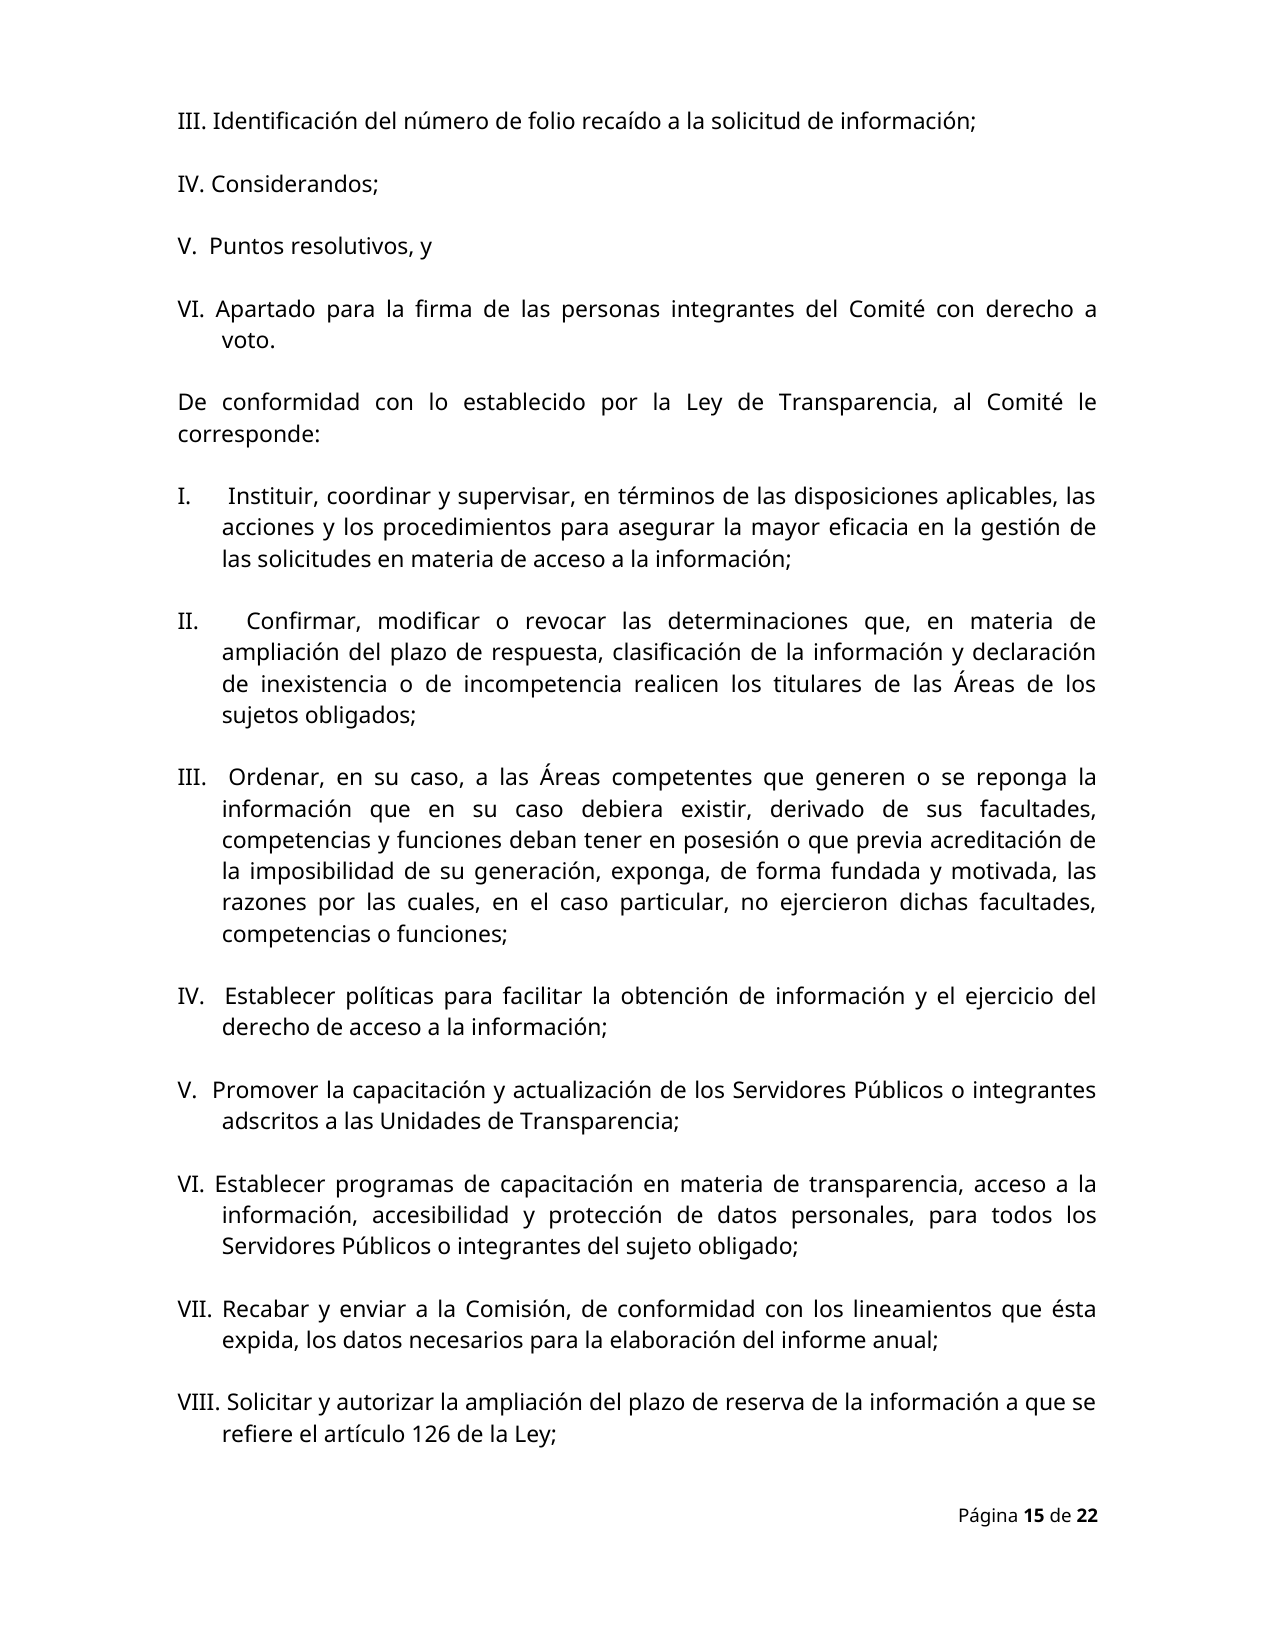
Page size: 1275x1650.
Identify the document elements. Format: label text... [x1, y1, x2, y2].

text III. Ordenar, en su caso, a las Áreas competentes que generen o se reponga la información que en su caso debiera existir, derivado de sus facultades, competencias y funciones deban tener en posesión o que previa acreditación de la imposibilidad de su generación, exponga, de forma fundada y motivada, las razones por las cuales, en el caso particular, no ejercieron dichas facultades, competencias o funciones; [177, 761, 1098, 949]
text II. Confirmar, modificar o revocar las determinaciones que, en materia de ampliación del plazo de respuesta, clasificación de la información y declaración de inexistencia o de incompetencia realicen los titulares de las Áreas de los sujetos obligados; [177, 605, 1098, 730]
text IV. Considerandos; [177, 168, 1098, 199]
text V. Puntos resolutivos, y [177, 230, 1098, 261]
text I. Instituir, coordinar y supervisar, en términos de las disposiciones aplicables, las acciones y los procedimientos para asegurar la mayor eficacia en la gestión de las solicitudes en materia de acceso a la información; [177, 480, 1098, 574]
text V. Promover la capacitación y actualización de los Servidores Públicos o integrantes adscritos a las Unidades de Transparencia; [177, 1074, 1098, 1136]
text VII. Recabar y enviar a la Comisión, de conformidad con los lineamientos que ésta expida, los datos necesarios para la elaboración del informe anual; [177, 1293, 1098, 1355]
text VIII. Solicitar y autorizar la ampliación del plazo de reserva de la información a que se refiere el artículo 126 de la Ley; [177, 1386, 1098, 1449]
text IV. Establecer políticas para facilitar la obtención de información y el ejercicio del derecho de acceso a la información; [177, 980, 1098, 1043]
text De conformidad con lo establecido por la Ley de Transparencia, al Comité le corresponde: [177, 386, 1098, 449]
text VI. Apartado para la firma de las personas integrantes del Comité con derecho a voto. [177, 293, 1098, 355]
text VI. Establecer programas de capacitación en materia de transparencia, acceso a la información, accesibilidad y protección de datos personales, para todos los Servidores Públicos o integrantes del sujeto obligado; [177, 1168, 1098, 1261]
text III. Identificación del número de folio recaído a la solicitud de información; [177, 105, 1098, 136]
